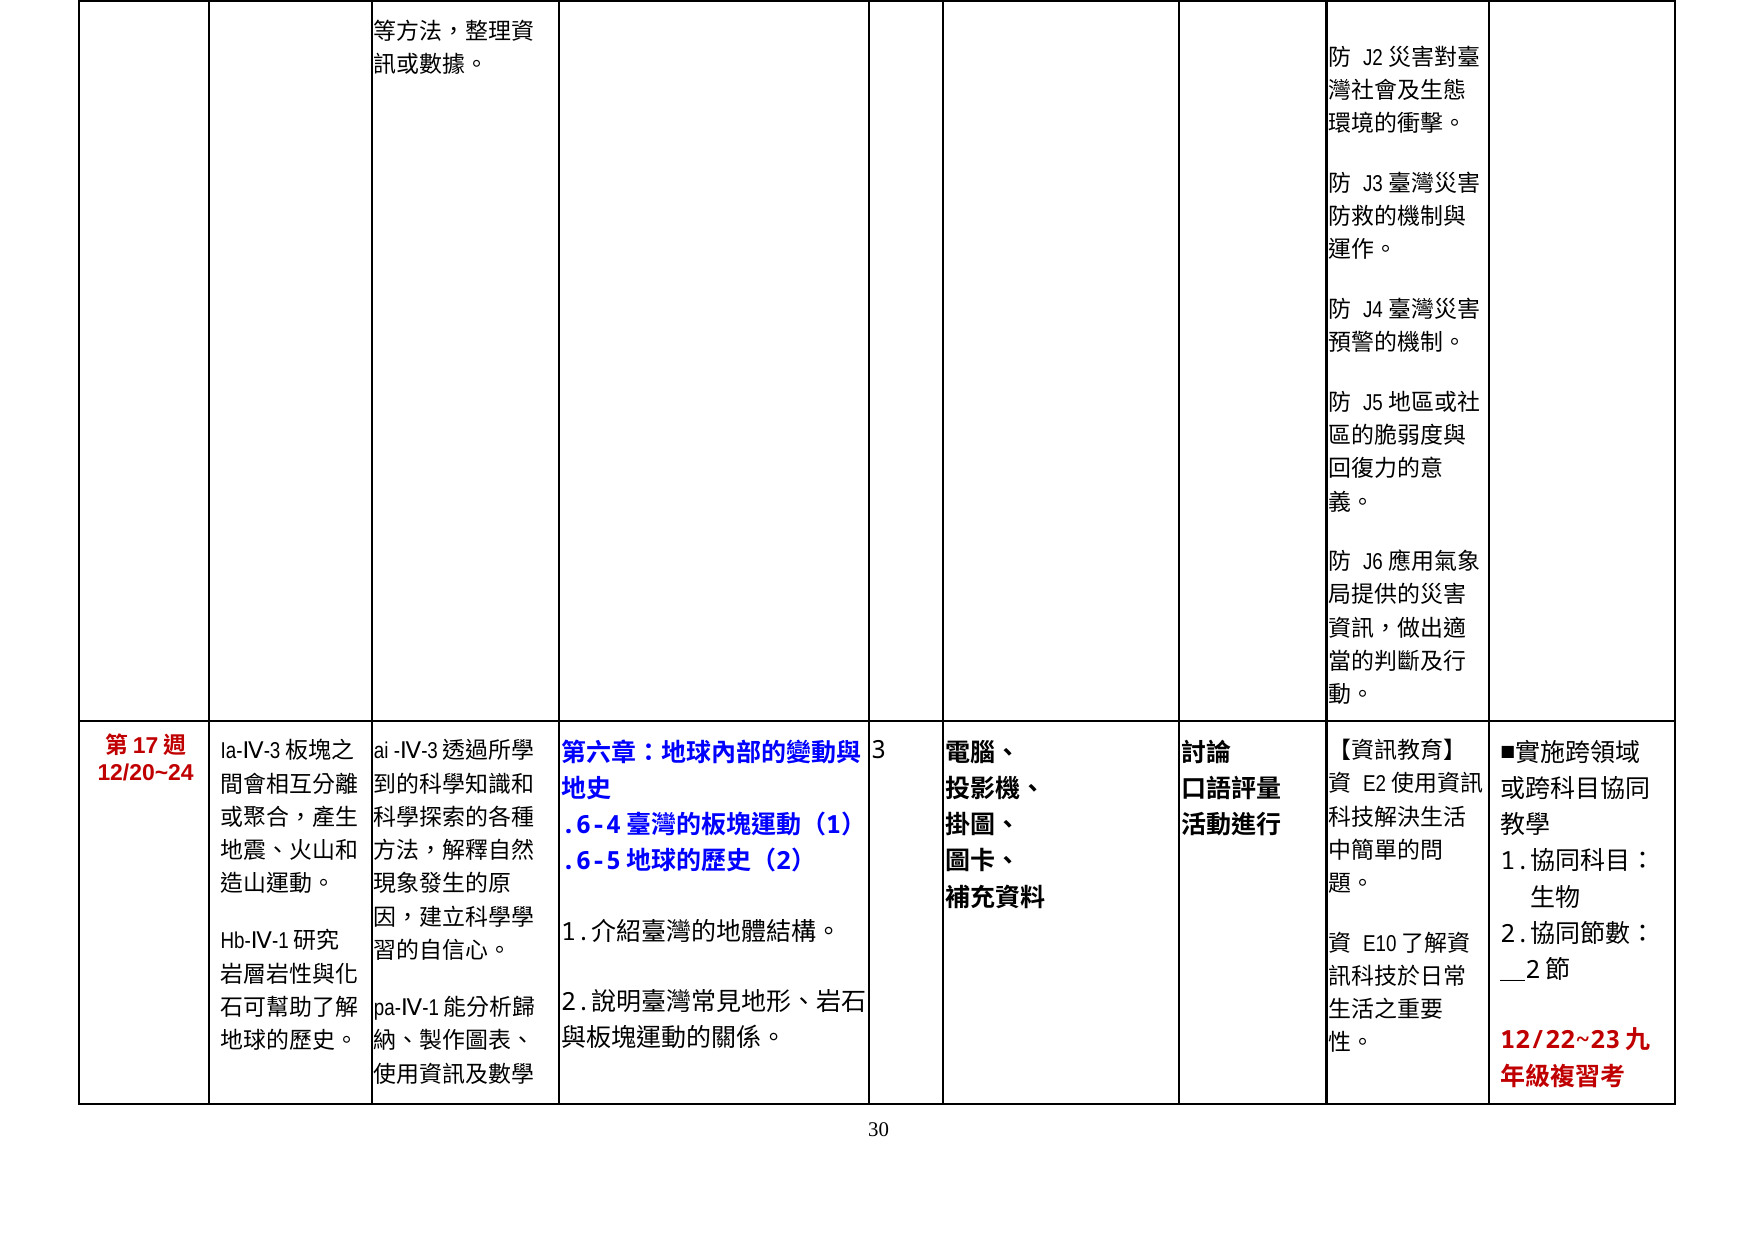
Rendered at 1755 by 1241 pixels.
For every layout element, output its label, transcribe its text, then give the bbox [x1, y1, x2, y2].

table_cell 【資訊教育】 資 E2 使用資訊科技解決生活中簡單的問題。 資 E10 了解資訊科技於日常生活之重要性。 [1328, 722, 1488, 1103]
table_cell 等方法，整理資訊或數據。 [373, 2, 558, 719]
table_cell ai -Ⅳ-3透過所學到的科學知識和科學探索的各種方法，解釋自然現象發生的原因，建立科學學習的自信心。 pa-Ⅳ-1能分析歸納、製作圖表、使用資訊及數學 [373, 722, 558, 1103]
table_cell [210, 2, 371, 719]
table_cell 3 [870, 722, 942, 1103]
table_cell [870, 2, 942, 719]
table_cell 電腦、 投影機、 掛圖、 圖卡、 補充資料 [944, 722, 1178, 1103]
table_cell 防 J2 災害對臺灣社會及生態環境的衝擊。 防 J3 臺灣災害防救的機制與運作。 防 J4 臺灣災害預警的機制。 防 J5 地區或社區的脆弱度與回復力的意義。 防 J6 應用氣象局提供的災害資訊，做出適當的判斷及行動。 [1328, 2, 1488, 719]
table_cell 第17週 12/20~24 [80, 722, 208, 1103]
table_cell Ia-Ⅳ-3 板塊之間會相互分離或聚合，產生地震、火山和造山運動。 Hb-Ⅳ-1 研究岩層岩性與化石可幫助了解地球的歷史。 [210, 722, 371, 1103]
table_cell ■實施跨領域或跨科目協同教學 1.協同科目： 生物 2.協同節數： ＿2節 12/22~23九年級複習考 [1490, 722, 1674, 1103]
table_cell [80, 2, 208, 719]
table_cell [560, 2, 868, 719]
table_cell 討論 口語評量 活動進行 [1180, 722, 1325, 1103]
table_cell [944, 2, 1178, 719]
table_cell 第六章：地球內部的變動與地史 ․6-4臺灣的板塊運動（1） ․6-5地球的歷史（2） 1.介紹臺灣的地體結構。 2.說明臺灣常見地形、岩石與板塊運動的關係。 [560, 722, 868, 1103]
table_cell [1180, 2, 1325, 719]
table_cell [1490, 2, 1674, 719]
